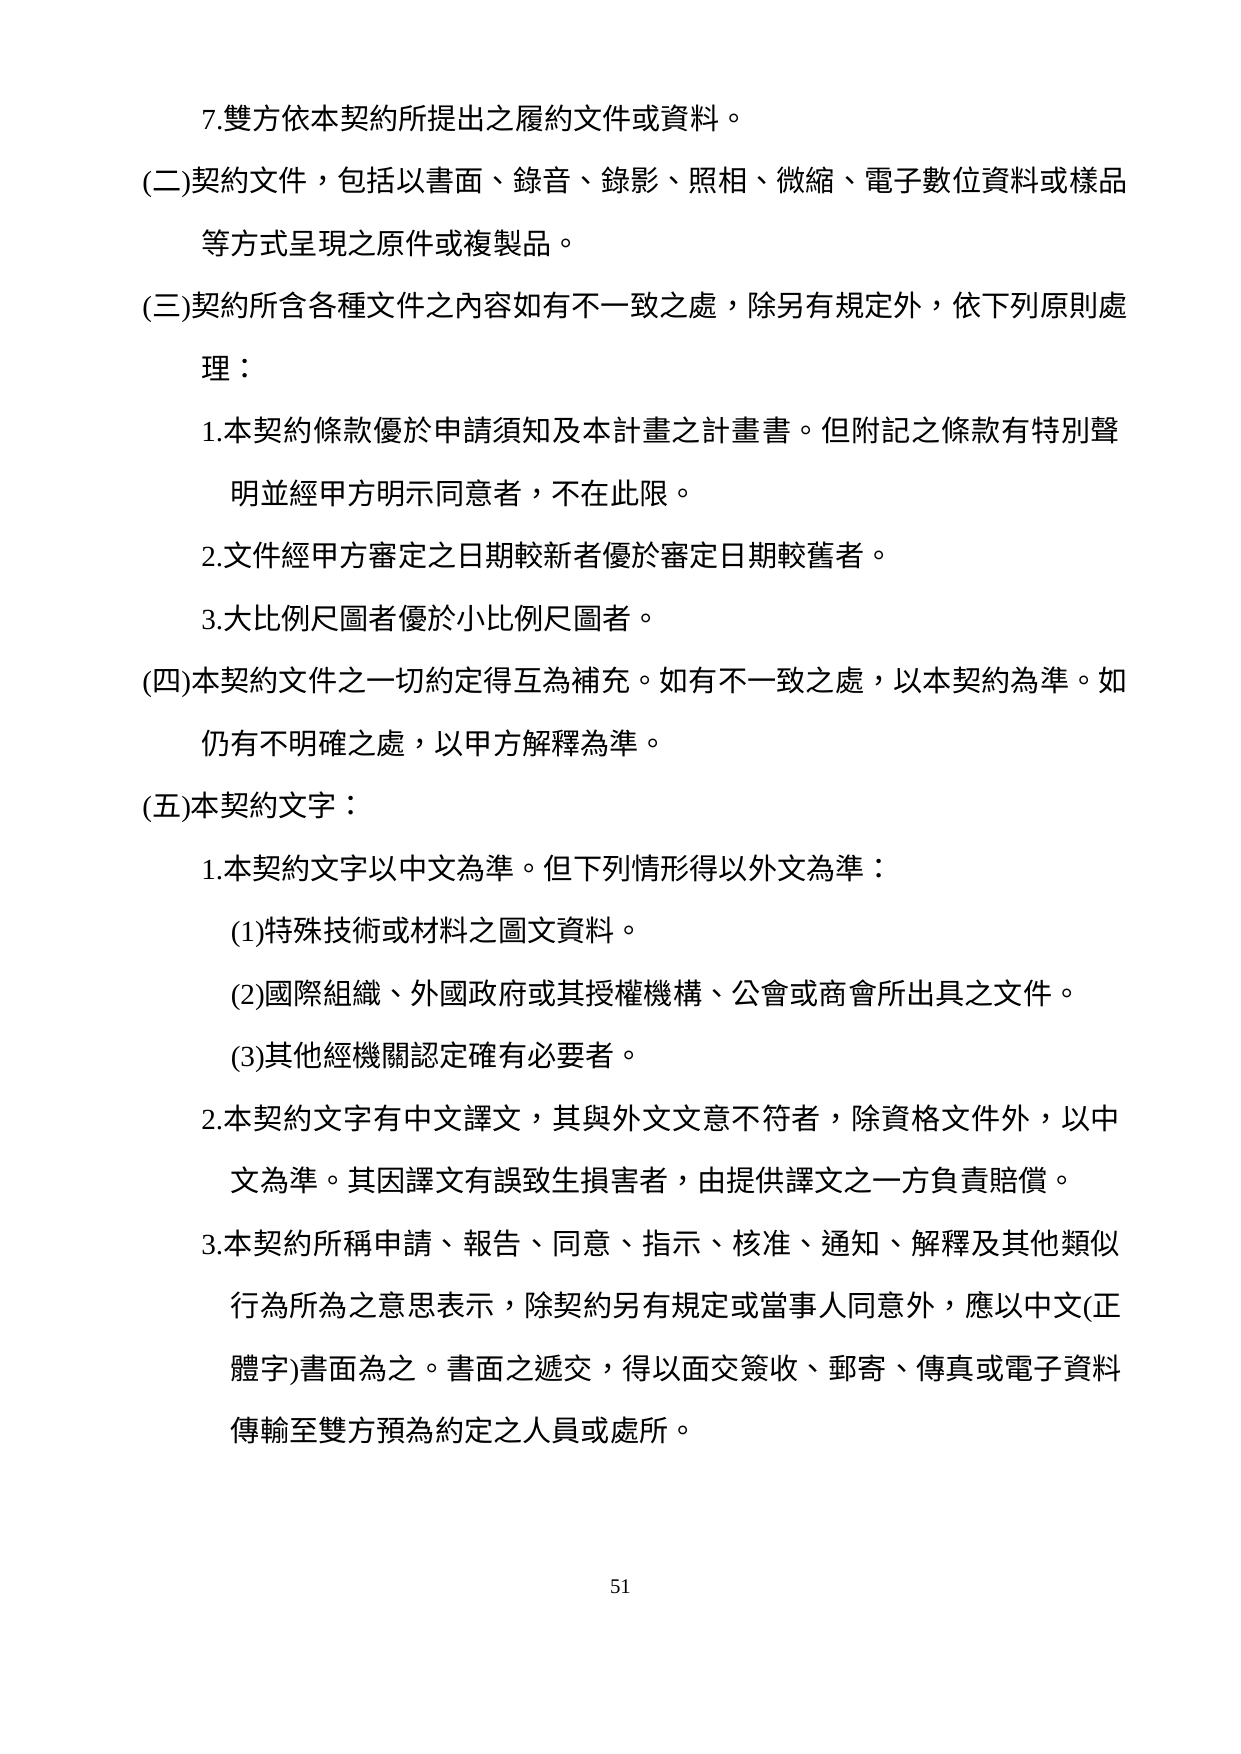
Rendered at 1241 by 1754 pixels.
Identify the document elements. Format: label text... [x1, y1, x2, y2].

text 1.本契約條款優於申請須知及本計畫之計畫書。但附記之條款有特別聲明並經甲方明示同意者，不在此限。 [201, 387, 1122, 512]
text 7.雙方依本契約所提出之履約文件或資料。 [201, 75, 1122, 137]
text (2)國際組織、外國政府或其授權機構、公會或商會所出具之文件。 [231, 950, 1128, 1012]
text 1.本契約文字以中文為準。但下列情形得以外文為準： [201, 825, 1122, 887]
text 2.本契約文字有中文譯文，其與外文文意不符者，除資格文件外，以中文為準。其因譯文有誤致生損害者，由提供譯文之一方負責賠償。 [201, 1075, 1122, 1200]
text (五)本契約文字： [142, 762, 1128, 825]
text 2.文件經甲方審定之日期較新者優於審定日期較舊者。 [201, 512, 1122, 575]
text (二)契約文件，包括以書面、錄音、錄影、照相、微縮、電子數位資料或樣品等方式呈現之原件或複製品。 [142, 137, 1128, 262]
text (3)其他經機關認定確有必要者。 [231, 1012, 1128, 1075]
text 3.大比例尺圖者優於小比例尺圖者。 [201, 575, 1122, 637]
text (四)本契約文件之一切約定得互為補充。如有不一致之處，以本契約為準。如仍有不明確之處，以甲方解釋為準。 [142, 637, 1128, 762]
text (1)特殊技術或材料之圖文資料。 [231, 887, 1128, 950]
text (三)契約所含各種文件之內容如有不一致之處，除另有規定外，依下列原則處理： [142, 262, 1128, 387]
text 3.本契約所稱申請、報告、同意、指示、核准、通知、解釋及其他類似行為所為之意思表示，除契約另有規定或當事人同意外，應以中文(正體字)書面為之。書面之遞交，得以面交簽收、郵寄、傳真或電子資料傳輸至雙方預為約定之人員或處所。 [201, 1200, 1122, 1450]
